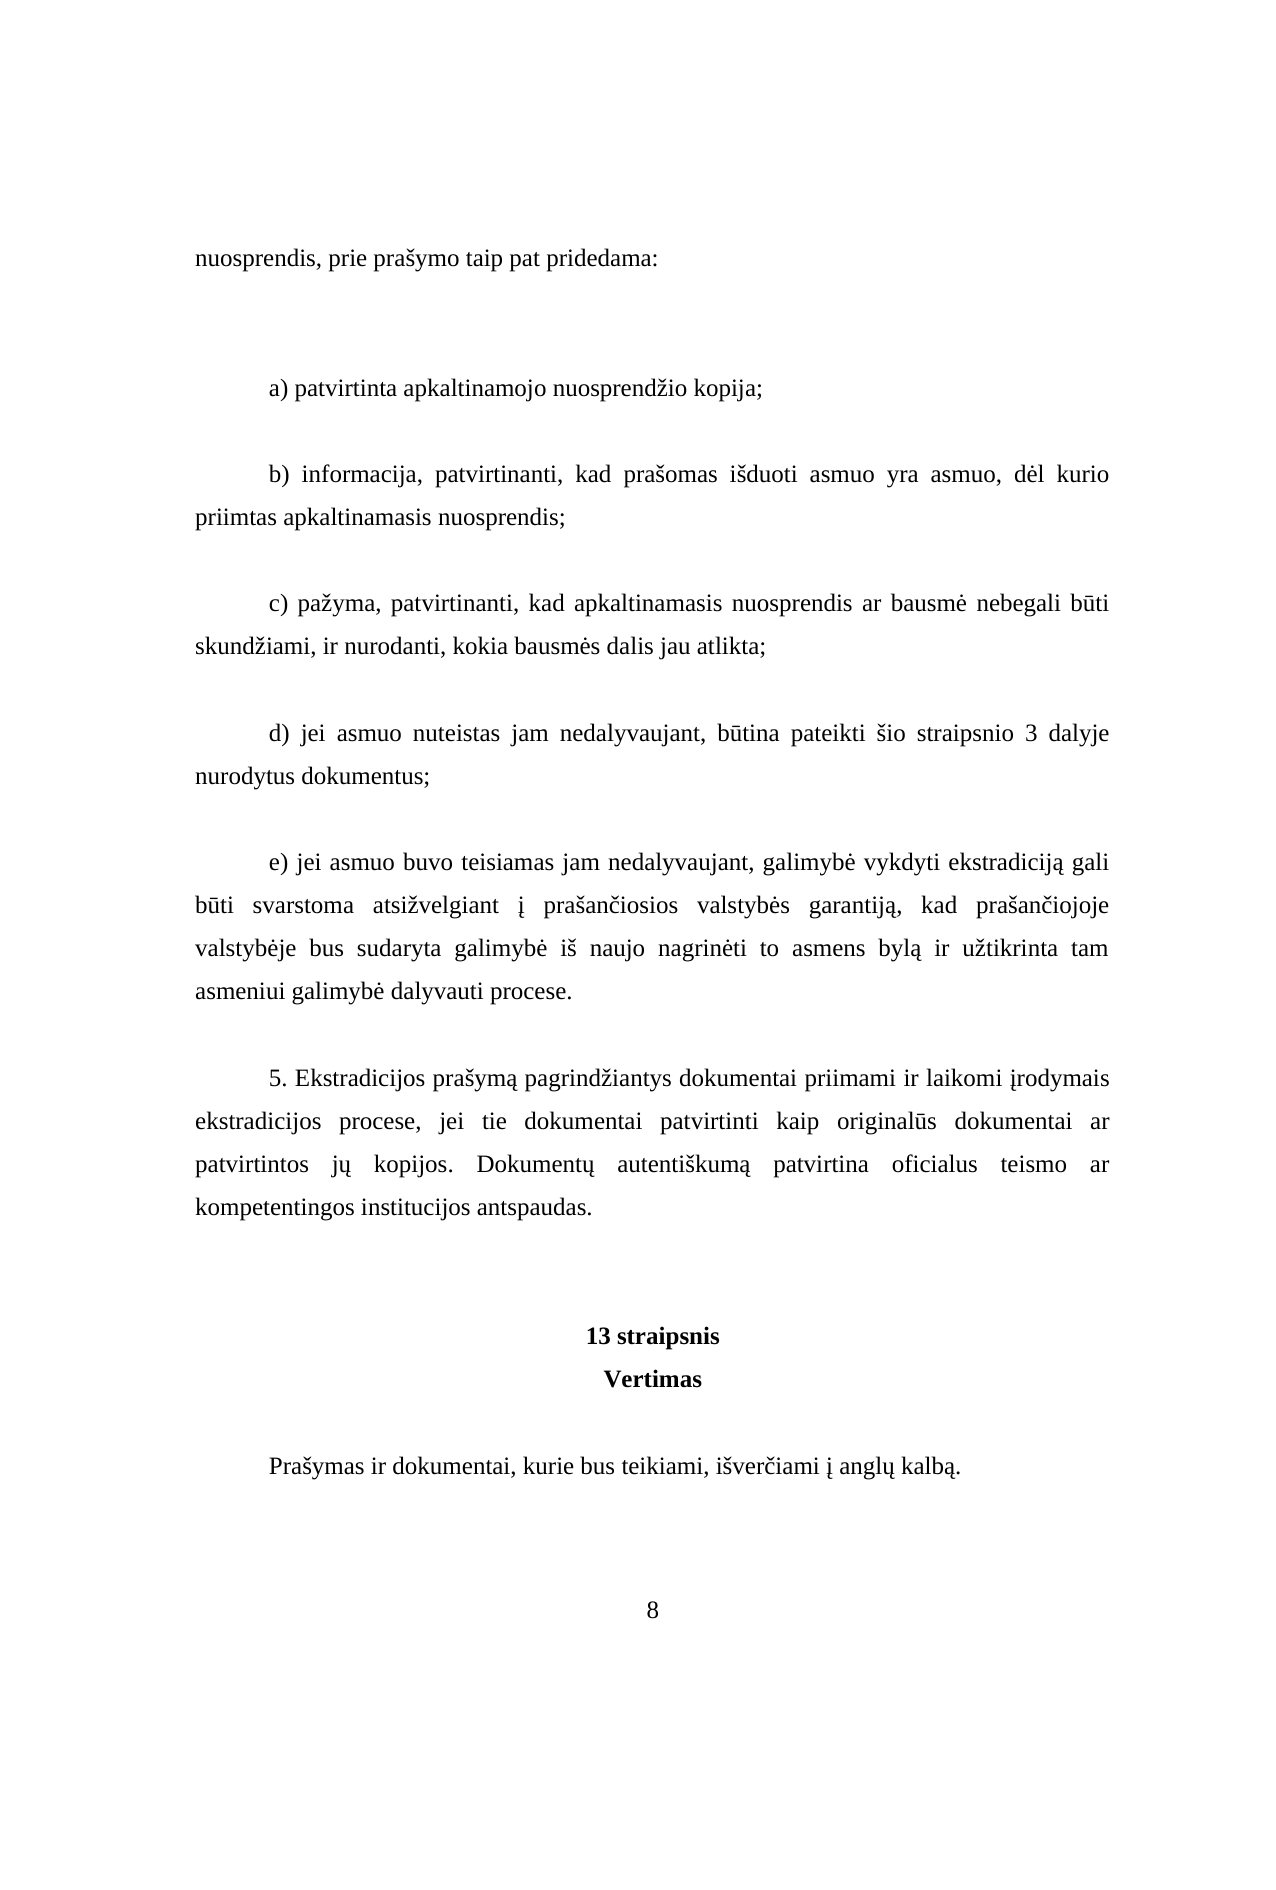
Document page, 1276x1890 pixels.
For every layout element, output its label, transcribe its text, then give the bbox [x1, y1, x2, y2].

text 5. Ekstradicijos prašymą pagrindžiantys dokumentai priimami ir laikomi įrodymais ekstradicijos procese, jei tie dokumentai patvirtinti kaip originalūs dokumentai ar patvirtintos jų kopijos. Dokumentų autentiškumą patvirtina oficialus teismo ar kompetentingos institucijos antspaudas. [195, 1063, 1110, 1221]
text a) patvirtinta apkaltinamojo nuosprendžio kopija; [195, 373, 1110, 401]
text 13 straipsnis [195, 1321, 1110, 1350]
text Vertimas [195, 1364, 1110, 1393]
text d) jei asmuo nuteistas jam nedalyvaujant, būtina pateikti šio straipsnio 3 dalyje nurodytus dokumentus; [195, 718, 1110, 789]
text c) pažyma, patvirtinanti, kad apkaltinamasis nuosprendis ar bausmė nebegali būti skundžiami, ir nurodanti, kokia bausmės dalis jau atlikta; [195, 588, 1110, 660]
text e) jei asmuo buvo teisiamas jam nedalyvaujant, galimybė vykdyti ekstradiciją gali būti svarstoma atsižvelgiant į prašančiosios valstybės garantiją, kad prašančiojoje valstybėje bus sudaryta galimybė iš naujo nagrinėti to asmens bylą ir užtikrinta tam asmeniui galimybė dalyvauti procese. [195, 847, 1110, 1005]
text b) informacija, patvirtinanti, kad prašomas išduoti asmuo yra asmuo, dėl kurio priimtas apkaltinamasis nuosprendis; [195, 459, 1110, 531]
text Prašymas ir dokumentai, kurie bus teikiami, išverčiami į anglų kalbą. [195, 1451, 1110, 1479]
text nuosprendis, prie prašymo taip pat pridedama: [195, 243, 1110, 272]
